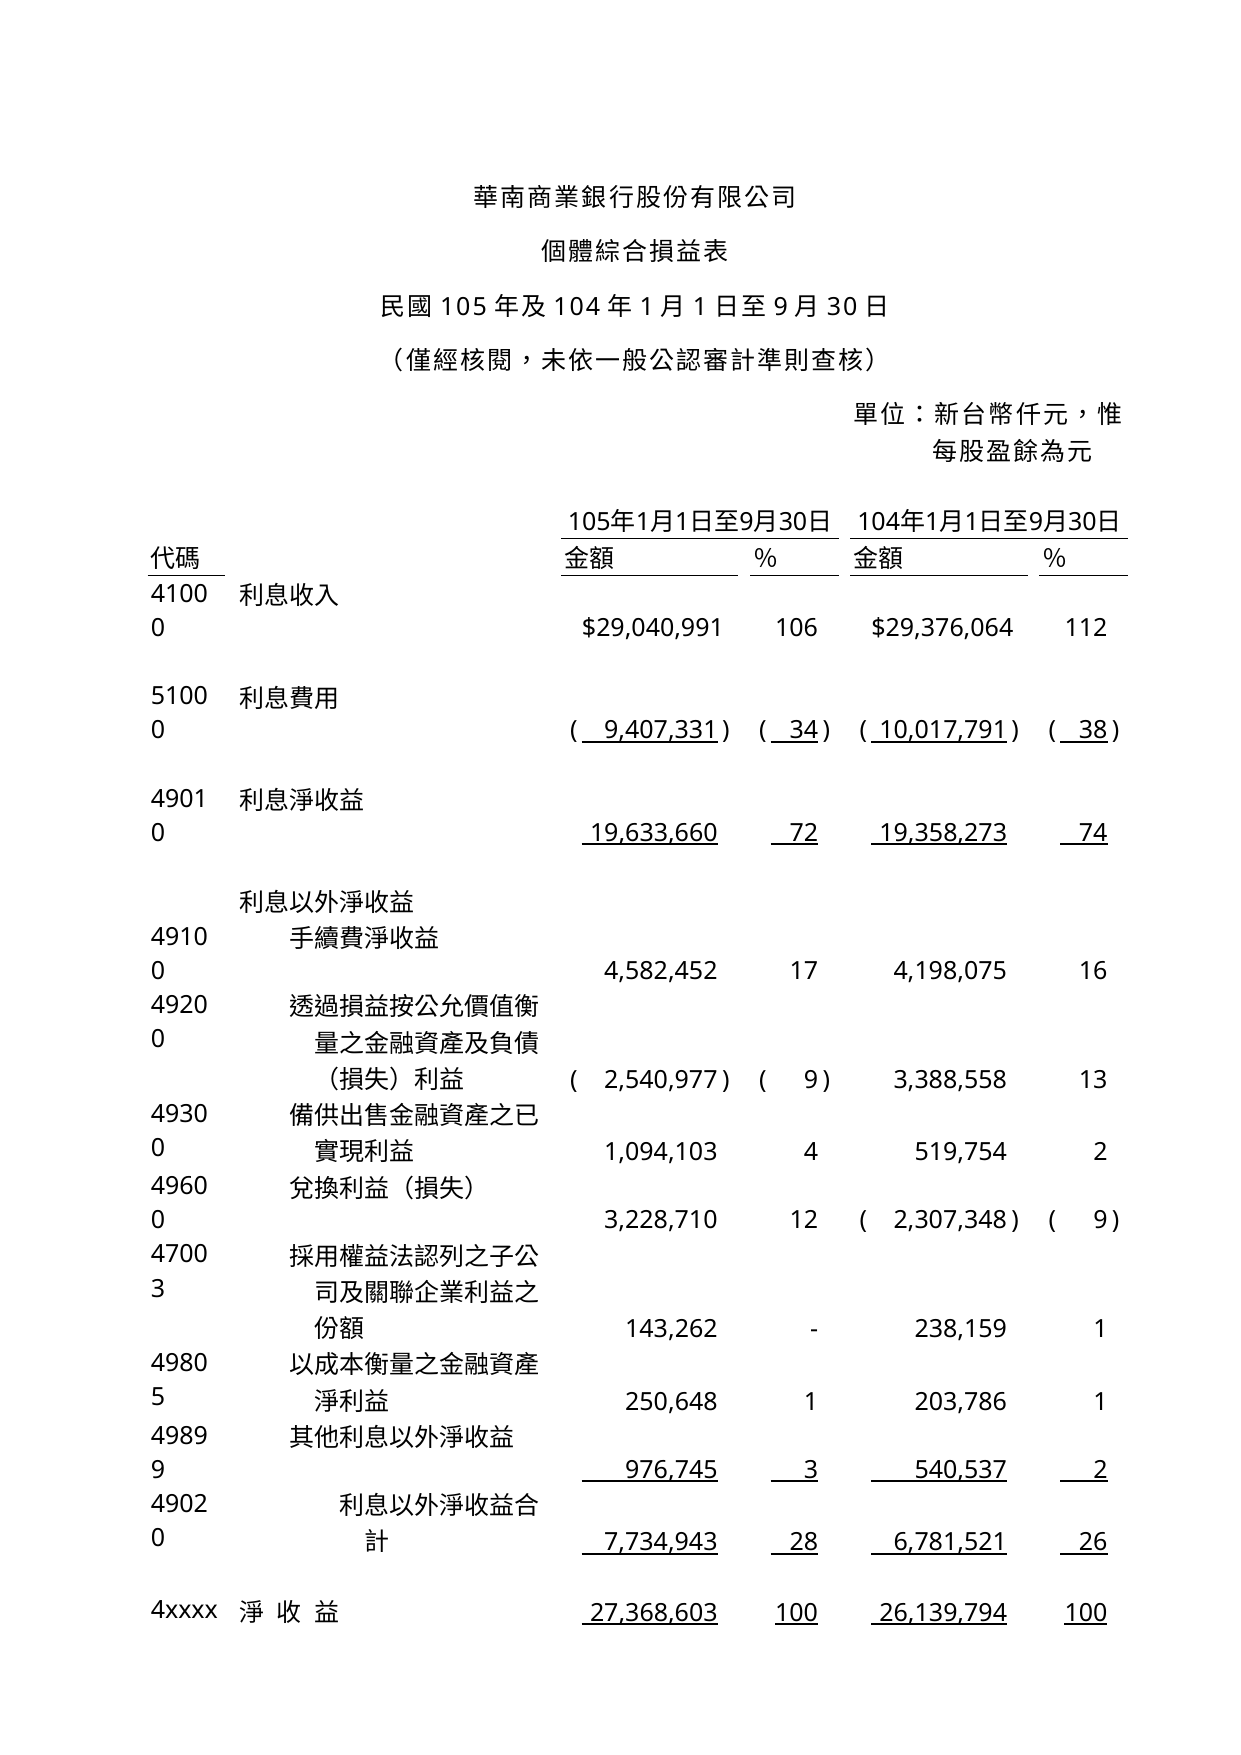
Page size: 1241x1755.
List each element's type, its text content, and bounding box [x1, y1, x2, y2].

table_cell [549, 575, 561, 644]
table_cell [738, 883, 750, 919]
table_cell [839, 538, 850, 575]
table_cell [839, 1236, 850, 1345]
table_cell 利息淨收益 [236, 780, 549, 848]
table_cell 4xxxx [148, 1592, 224, 1628]
table_cell 26 [1039, 1486, 1128, 1558]
table_cell $ 29,040,991 [561, 576, 738, 644]
table_cell 金額 [850, 539, 1028, 575]
table_cell [225, 1418, 236, 1486]
table_cell 540,537 [850, 1418, 1028, 1486]
table_cell [148, 746, 224, 780]
table_cell 1 [1039, 1236, 1128, 1345]
table_cell 19,358,273 [850, 780, 1028, 848]
table_cell [1039, 746, 1128, 780]
table_cell [839, 1592, 850, 1628]
table_cell [839, 848, 850, 882]
table_cell [225, 919, 236, 987]
table_cell [839, 987, 850, 1096]
table_cell 淨 收 益 [236, 1592, 549, 1628]
table_cell [225, 1345, 236, 1417]
table_cell 100 [1039, 1592, 1128, 1628]
table_cell 51000 [148, 678, 224, 746]
table_cell $ 29,376,064 [850, 576, 1028, 644]
table_cell 1,094,103 [561, 1096, 738, 1168]
table_cell [549, 644, 561, 678]
table_cell [1039, 883, 1128, 919]
table_cell 143,262 [561, 1236, 738, 1345]
table_cell [549, 1236, 561, 1345]
table_cell ( 9 ) [1039, 1168, 1128, 1236]
table_cell [549, 1418, 561, 1486]
table_cell [549, 919, 561, 987]
table_cell 28 [750, 1486, 839, 1558]
table_cell [738, 1236, 750, 1345]
table_cell [225, 644, 236, 678]
table_cell 250,648 [561, 1345, 738, 1417]
table_cell [1028, 883, 1039, 919]
table_cell [225, 1096, 236, 1168]
table_cell 採用權益法認列之子公司及關聯企業利益之份額 [236, 1236, 549, 1345]
table_cell [1028, 987, 1039, 1096]
table_cell [738, 644, 750, 678]
table_cell [750, 848, 839, 882]
table_cell [839, 746, 850, 780]
table_cell ％ [750, 539, 839, 575]
table_cell [750, 1558, 839, 1592]
table_cell [549, 848, 561, 882]
table_cell [225, 1558, 236, 1592]
table_cell [839, 1168, 850, 1236]
table_cell [850, 883, 1028, 919]
table_cell 以成本衡量之金融資產淨利益 [236, 1345, 549, 1417]
table_cell 透過損益按公允價值衡量之金融資產及負債（損失）利益 [236, 987, 549, 1096]
table_cell [750, 644, 839, 678]
table_cell 100 [750, 1592, 839, 1628]
table_cell [738, 575, 750, 644]
table_cell [738, 1096, 750, 1168]
table_cell [1028, 575, 1039, 644]
table_cell [549, 883, 561, 919]
table_cell [549, 746, 561, 780]
table_cell 47003 [148, 1236, 224, 1345]
table_cell [1028, 848, 1039, 882]
table_cell 72 [750, 780, 839, 848]
table_cell [839, 780, 850, 848]
table_cell [549, 1096, 561, 1168]
table_cell [738, 1345, 750, 1417]
table_cell 49020 [148, 1486, 224, 1558]
table_cell 49300 [148, 1096, 224, 1168]
table_cell 976,745 [561, 1418, 738, 1486]
table_cell [738, 848, 750, 882]
table_cell [738, 539, 750, 575]
table_cell 利息費用 [236, 678, 549, 746]
table_cell 2 [1039, 1418, 1128, 1486]
table_cell [561, 883, 738, 919]
table_cell 19,633,660 [561, 780, 738, 848]
table_header [549, 501, 561, 537]
table_cell [225, 1236, 236, 1345]
table_cell [839, 644, 850, 678]
table_cell [225, 1592, 236, 1628]
table_cell [738, 1418, 750, 1486]
table_cell 238,159 [850, 1236, 1028, 1345]
table_cell [561, 746, 738, 780]
table_cell [1028, 1345, 1039, 1417]
table_cell 106 [750, 576, 839, 644]
table_cell [850, 746, 1028, 780]
table_cell [549, 1345, 561, 1417]
table_cell [839, 575, 850, 644]
table_cell [839, 678, 850, 746]
table_header [839, 501, 850, 537]
table_cell 49805 [148, 1345, 224, 1417]
table_cell [549, 538, 561, 575]
table_cell 利息以外淨收益 [236, 883, 549, 919]
table_cell [1039, 1558, 1128, 1592]
table_cell [1028, 780, 1039, 848]
table_cell 49600 [148, 1168, 224, 1236]
table_cell ( 9 ) [750, 987, 839, 1096]
table_cell 4 [750, 1096, 839, 1168]
table_cell 金額 [561, 539, 738, 575]
table_header 104年1月1日至9月30日 [850, 501, 1128, 537]
table_cell 兌換利益（損失） [236, 1168, 549, 1236]
table_cell [236, 538, 549, 575]
table_cell 7,734,943 [561, 1486, 738, 1558]
table_cell [225, 987, 236, 1096]
table_cell [225, 678, 236, 746]
table_cell [225, 538, 236, 575]
table_cell [1028, 1236, 1039, 1345]
table_cell 17 [750, 919, 839, 987]
table_cell [225, 1486, 236, 1558]
table_cell 4,198,075 [850, 919, 1028, 987]
table_cell [839, 1096, 850, 1168]
table_cell 2 [1039, 1096, 1128, 1168]
table_cell [839, 883, 850, 919]
table_cell [1028, 919, 1039, 987]
text （僅經核閱，未依一般公認審計準則查核） [148, 340, 1122, 377]
table_cell [1028, 1168, 1039, 1236]
table_cell [1028, 746, 1039, 780]
table_cell ( 38 ) [1039, 678, 1128, 746]
table_cell 519,754 [850, 1096, 1028, 1168]
table_cell [1028, 1558, 1039, 1592]
table_cell [1028, 1418, 1039, 1486]
table_cell 3 [750, 1418, 839, 1486]
table_cell 49010 [148, 780, 224, 848]
table_cell ( 9,407,331 ) [561, 678, 738, 746]
table_cell [148, 644, 224, 678]
table_cell [1028, 644, 1039, 678]
table_cell 代碼 [148, 538, 224, 575]
table_cell [225, 780, 236, 848]
table_cell 利息以外淨收益合計 [236, 1486, 549, 1558]
table_cell [738, 987, 750, 1096]
table_cell [561, 644, 738, 678]
text 個體綜合損益表 [148, 232, 1122, 268]
table_cell [1028, 678, 1039, 746]
table_cell [236, 644, 549, 678]
table_cell 6,781,521 [850, 1486, 1028, 1558]
table_cell [738, 1168, 750, 1236]
table_cell [225, 575, 236, 644]
table_cell [738, 1592, 750, 1628]
table_cell [738, 678, 750, 746]
table_cell 1 [750, 1345, 839, 1417]
table_cell [549, 1592, 561, 1628]
table_header [148, 501, 224, 537]
table_cell [225, 883, 236, 919]
table_cell ％ [1039, 539, 1128, 575]
table_cell [236, 848, 549, 882]
table_cell [225, 746, 236, 780]
table_cell [225, 1168, 236, 1236]
table_cell [850, 1558, 1028, 1592]
table_cell [148, 848, 224, 882]
table_cell [549, 1558, 561, 1592]
table_cell [549, 678, 561, 746]
table_cell [1028, 1096, 1039, 1168]
table_header 105年1月1日至9月30日 [561, 501, 839, 537]
table_cell [549, 780, 561, 848]
table_cell [549, 1486, 561, 1558]
table_cell 13 [1039, 987, 1128, 1096]
table_cell [561, 1558, 738, 1592]
table_cell [549, 987, 561, 1096]
table_cell [839, 1345, 850, 1417]
table_header [225, 501, 236, 537]
table_cell 手續費淨收益 [236, 919, 549, 987]
text 華南商業銀行股份有限公司 [148, 177, 1122, 213]
table_cell [738, 780, 750, 848]
table_cell 203,786 [850, 1345, 1028, 1417]
table_cell [236, 746, 549, 780]
table_cell 49899 [148, 1418, 224, 1486]
table_cell ( 34 ) [750, 678, 839, 746]
table_cell 1 [1039, 1345, 1128, 1417]
table_cell [148, 1558, 224, 1592]
table_cell [839, 919, 850, 987]
table_cell 16 [1039, 919, 1128, 987]
table_cell 74 [1039, 780, 1128, 848]
table_cell [225, 848, 236, 882]
table_cell 49200 [148, 987, 224, 1096]
table_cell 3,388,558 [850, 987, 1028, 1096]
table_cell [738, 1486, 750, 1558]
table_cell [1039, 848, 1128, 882]
table_cell [1028, 539, 1039, 575]
table_cell 利息收入 [236, 575, 549, 644]
table_cell [850, 644, 1028, 678]
table_cell 26,139,794 [850, 1592, 1028, 1628]
text 每股盈餘為元 [148, 431, 1093, 467]
table_cell 3,228,710 [561, 1168, 738, 1236]
table_cell 41000 [148, 576, 224, 644]
table_cell [738, 746, 750, 780]
table_cell [1028, 1486, 1039, 1558]
table_cell [148, 883, 224, 919]
table_cell 其他利息以外淨收益 [236, 1418, 549, 1486]
table_cell [839, 1418, 850, 1486]
table_header [236, 501, 549, 537]
table_cell [850, 848, 1028, 882]
table_cell [236, 1558, 549, 1592]
table_cell [750, 746, 839, 780]
table_cell ( 10,017,791 ) [850, 678, 1028, 746]
text 民國105年及104年1月1日至9月30日 [148, 286, 1122, 322]
table_cell [738, 1558, 750, 1592]
table_cell 12 [750, 1168, 839, 1236]
table_cell [549, 1168, 561, 1236]
table_cell [750, 883, 839, 919]
table_cell 27,368,603 [561, 1592, 738, 1628]
table_cell [561, 848, 738, 882]
table_cell [839, 1486, 850, 1558]
table_cell ( 2,307,348 ) [850, 1168, 1028, 1236]
table_cell 備供出售金融資產之已實現利益 [236, 1096, 549, 1168]
table_cell [738, 919, 750, 987]
table_cell 49100 [148, 919, 224, 987]
table_cell [839, 1558, 850, 1592]
text 單位：新台幣仟元，惟 [148, 395, 1122, 431]
table_cell 112 [1039, 576, 1128, 644]
table_cell ( 2,540,977 ) [561, 987, 738, 1096]
table_cell [1028, 1592, 1039, 1628]
table_cell - [750, 1236, 839, 1345]
table_cell [1039, 644, 1128, 678]
table_cell 4,582,452 [561, 919, 738, 987]
